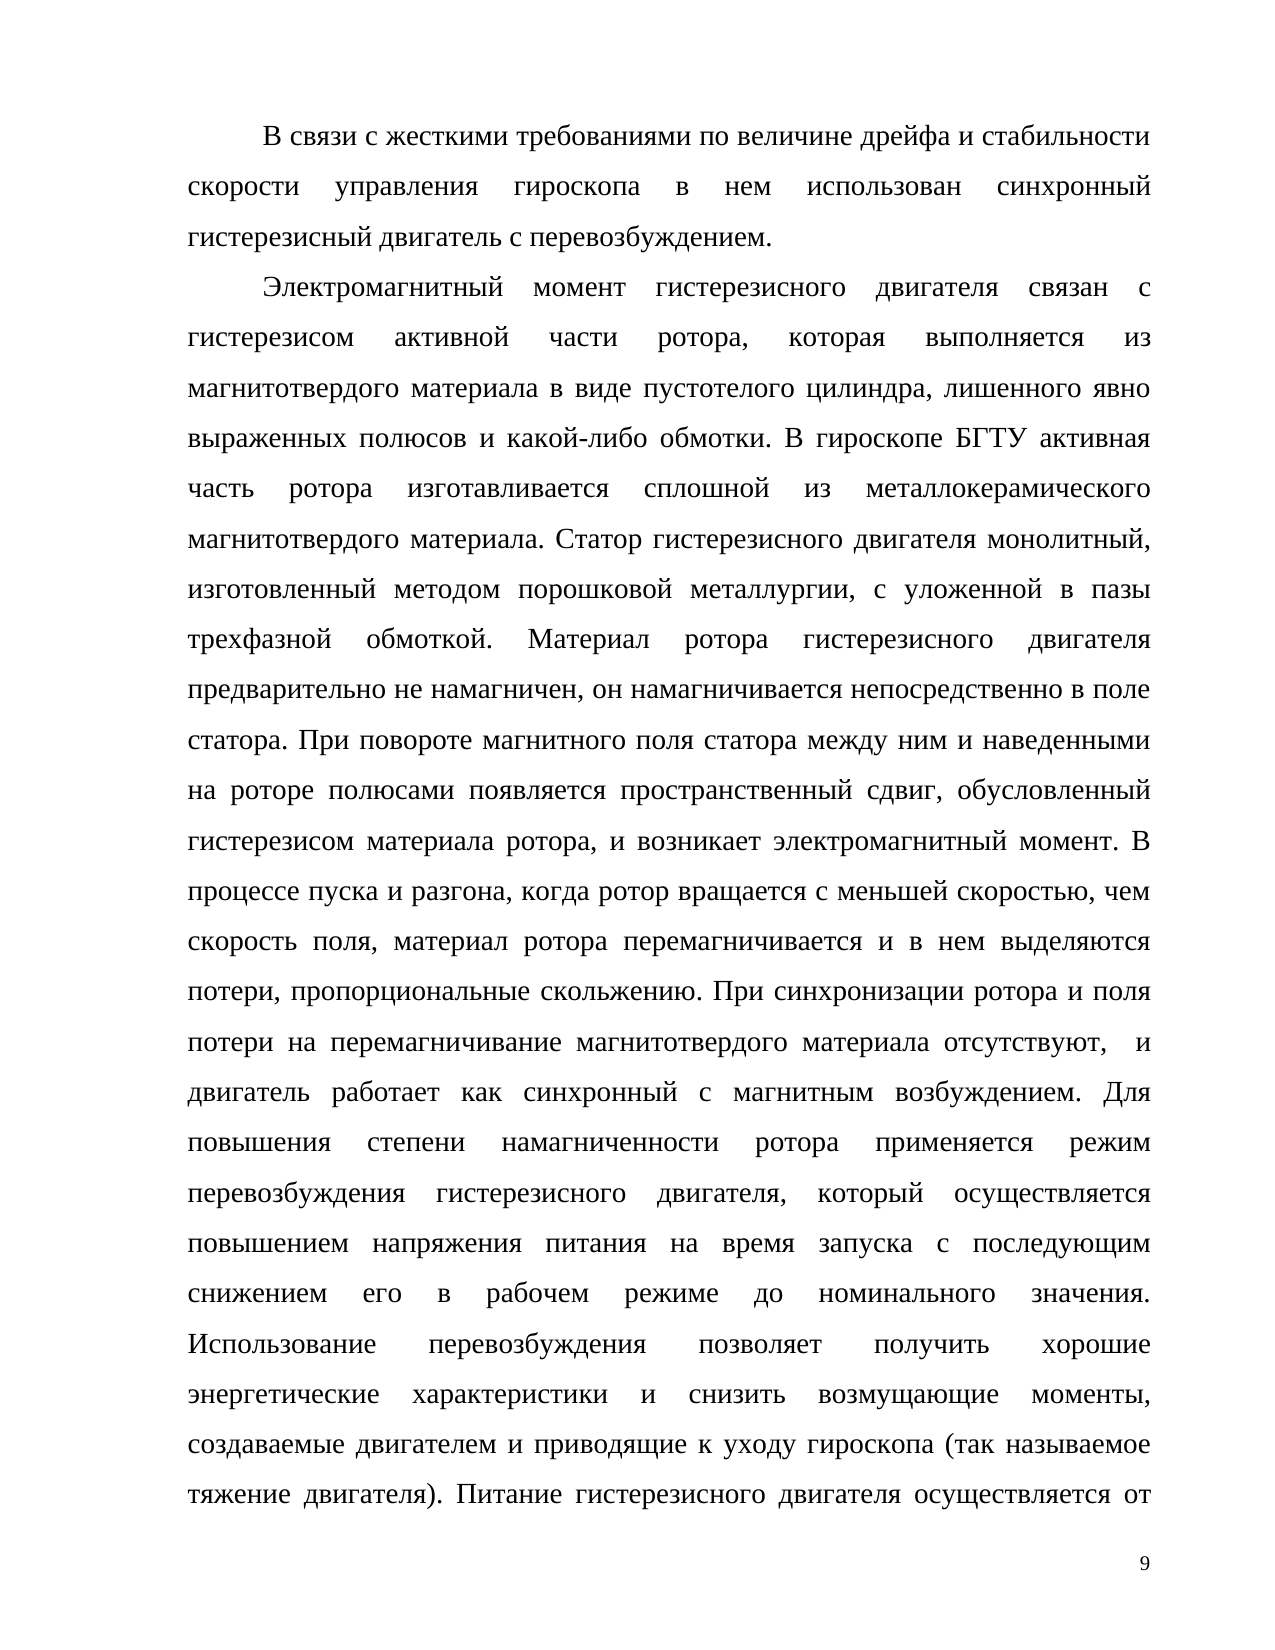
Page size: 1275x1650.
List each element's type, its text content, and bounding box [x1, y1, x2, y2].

text Электромагнитный момент гистерезисного двигателя связан с гистерезисом активной части ротора, которая выполняется из магнитотвердого материала в виде пустотелого цилиндра, лишенного явно выраженных полюсов и какой-либо обмотки. В гироскопе БГТУ активная часть ротора изготавливается сплошной из металлокерамического магнитотвердого материала. Статор гистерезисного двигателя монолитный, изготовленный методом порошковой металлургии, с уложенной в пазы трехфазной обмоткой. Материал ротора гистерезисного двигателя предварительно не намагничен, он намагничивается непосредственно в поле статора. При повороте магнитного поля статора между ним и наведенными на роторе полюсами появляется пространственный сдвиг, обусловленный гистерезисом материала ротора, и возникает электромагнитный момент. В процессе пуска и разгона, когда ротор вращается с меньшей скоростью, чем скорость поля, материал ротора перемагничивается и в нем выделяются потери, пропорциональные скольжению. При синхронизации ротора и поля потери на перемагничивание магнитотвердого материала отсутствуют, и двигатель работает как синхронный с магнитным возбуждением. Для повышения степени намагниченности ротора применяется режим перевозбуждения гистерезисного двигателя, который осуществляется повышением напряжения питания на время запуска с последующим снижением его в рабочем режиме до номинального значения. Использование перевозбуждения позволяет получить хорошие энергетические характеристики и снизить возмущающие моменты, создаваемые двигателем и приводящие к уходу гироскопа (так называемое тяжение двигателя). Питание гистерезисного двигателя осуществляется от [187, 269, 1152, 1510]
text В связи с жесткими требованиями по величине дрейфа и стабильности скорости управления гироскопа в нем использован синхронный гистерезисный двигатель с перевозбуждением. [187, 118, 1152, 252]
